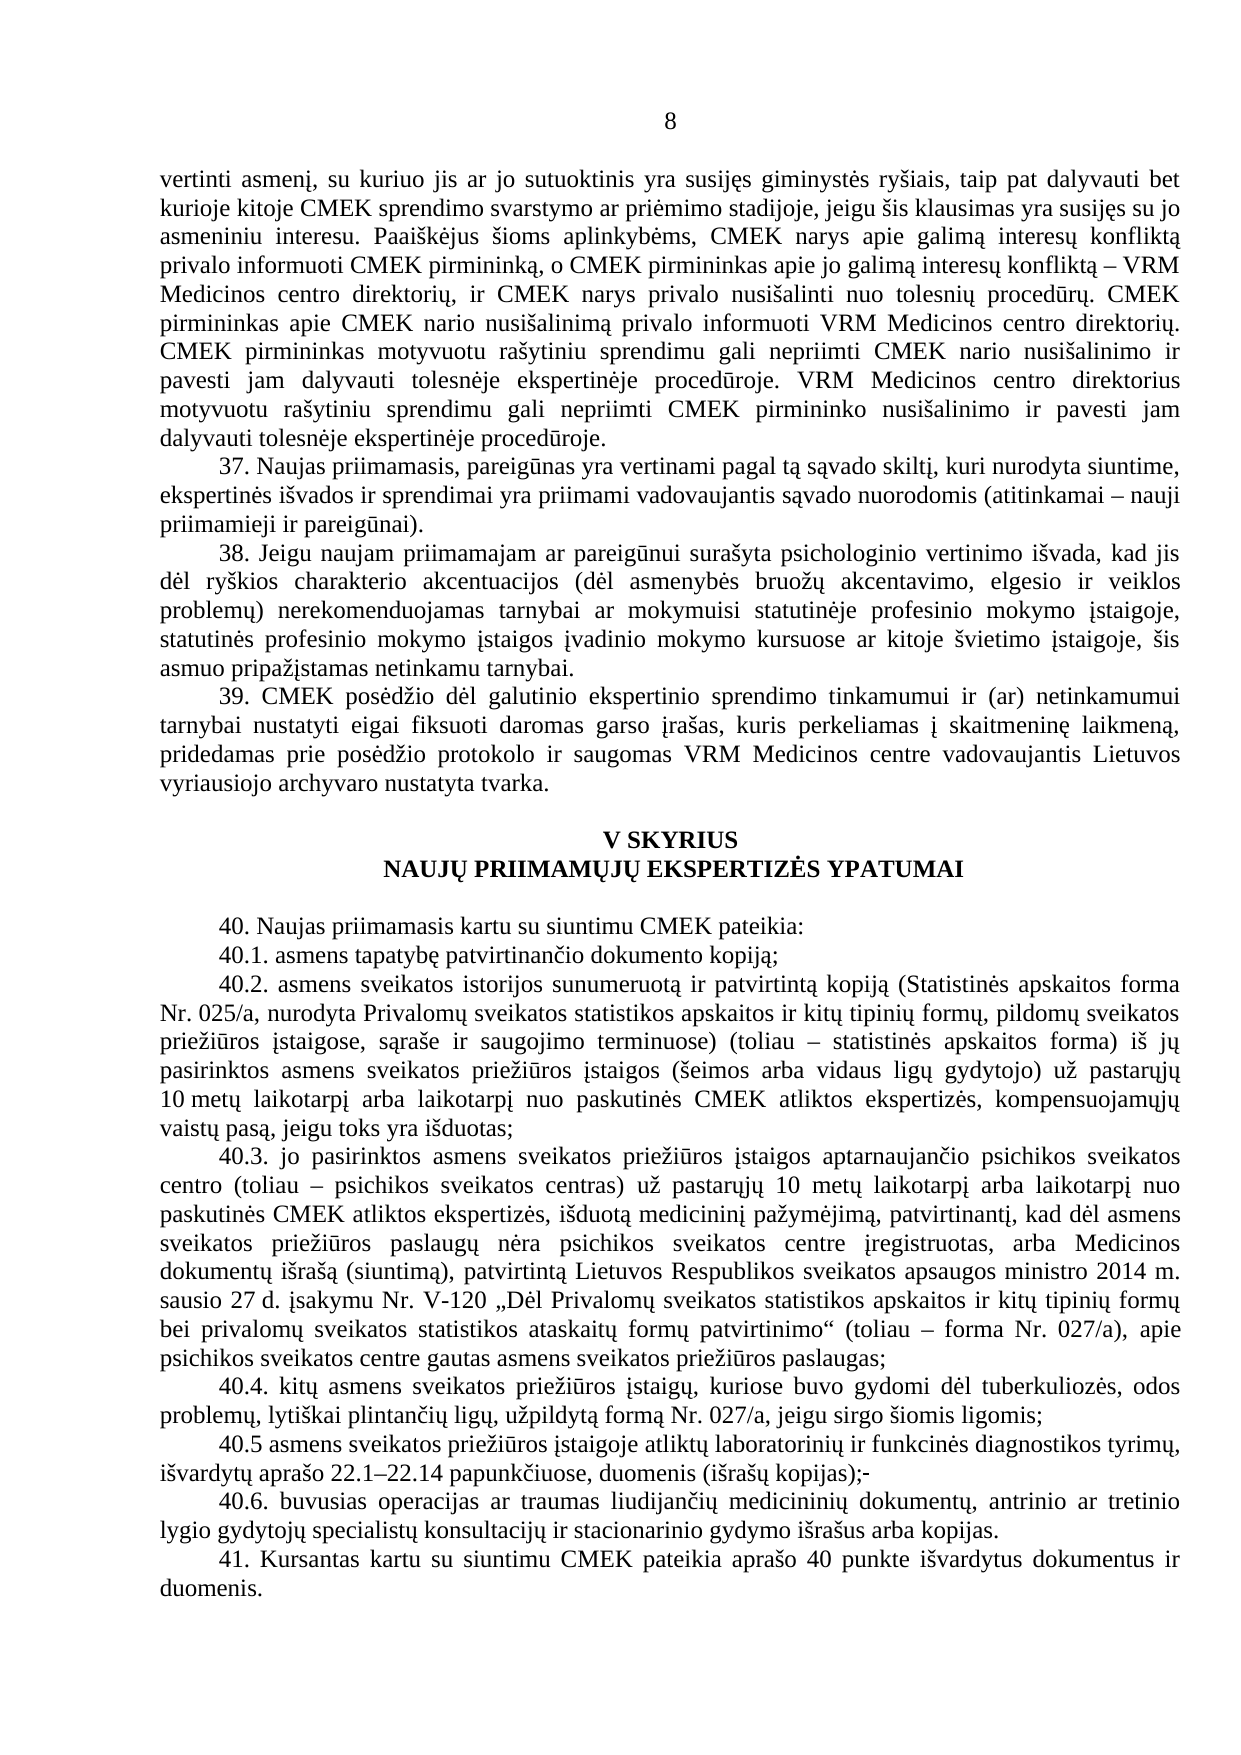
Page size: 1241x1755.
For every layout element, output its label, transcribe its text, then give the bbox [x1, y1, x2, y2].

text 40.2. asmens sveikatos istorijos sunumeruotą ir patvirtintą kopiją (Statistinės apskaitos forma Nr. 025/a, nurodyta Privalomų sveikatos statistikos apskaitos ir kitų tipinių formų, pildomų sveikatos priežiūros įstaigose, sąraše ir saugojimo terminuose) (toliau – statistinės apskaitos forma) iš jų pasirinktos asmens sveikatos priežiūros įstaigos (šeimos arba vidaus ligų gydytojo) už pastarųjų 10 metų laikotarpį arba laikotarpį nuo paskutinės CMEK atliktos ekspertizės, kompensuojamųjų vaistų pasą, jeigu toks yra išduotas; [159, 969, 1181, 1141]
text 40.3. jo pasirinktos asmens sveikatos priežiūros įstaigos aptarnaujančio psichikos sveikatos centro (toliau – psichikos sveikatos centras) už pastarųjų 10 metų laikotarpį arba laikotarpį nuo paskutinės CMEK atliktos ekspertizės, išduotą medicininį pažymėjimą, patvirtinantį, kad dėl asmens sveikatos priežiūros paslaugų nėra psichikos sveikatos centre įregistruotas, arba Medicinos dokumentų išrašą (siuntimą), patvirtintą Lietuvos Respublikos sveikatos apsaugos ministro 2014 m. sausio 27 d. įsakymu Nr. V-120 „Dėl Privalomų sveikatos statistikos apskaitos ir kitų tipinių formų bei privalomų sveikatos statistikos ataskaitų formų patvirtinimo“ (toliau – forma Nr. 027/a), apie psichikos sveikatos centre gautas asmens sveikatos priežiūros paslaugas; [159, 1141, 1181, 1371]
text 40.1. asmens tapatybę patvirtinančio dokumento kopiją; [159, 940, 1181, 969]
text 40.4. kitų asmens sveikatos priežiūros įstaigų, kuriose buvo gydomi dėl tuberkuliozės, odos problemų, lytiškai plintančių ligų, užpildytą formą Nr. 027/a, jeigu sirgo šiomis ligomis; [159, 1371, 1181, 1429]
text NAUJŲ PRIIMAMŲJŲ EKSPERTIZĖS YPATUMAI [159, 854, 1181, 883]
text 38. Jeigu naujam priimamajam ar pareigūnui surašyta psichologinio vertinimo išvada, kad jis dėl ryškios charakterio akcentuacijos (dėl asmenybės bruožų akcentavimo, elgesio ir veiklos problemų) nerekomenduojamas tarnybai ar mokymuisi statutinėje profesinio mokymo įstaigoje, statutinės profesinio mokymo įstaigos įvadinio mokymo kursuose ar kitoje švietimo įstaigoje, šis asmuo pripažįstamas netinkamu tarnybai. [159, 538, 1181, 681]
text 41. Kursantas kartu su siuntimu CMEK pateikia aprašo 40 punkte išvardytus dokumentus ir duomenis. [159, 1544, 1181, 1601]
text V SKYRIUS [159, 825, 1181, 854]
text vertinti asmenį, su kuriuo jis ar jo sutuoktinis yra susijęs giminystės ryšiais, taip pat dalyvauti bet kurioje kitoje CMEK sprendimo svarstymo ar priėmimo stadijoje, jeigu šis klausimas yra susijęs su jo asmeniniu interesu. Paaiškėjus šioms aplinkybėms, CMEK narys apie galimą interesų konfliktą privalo informuoti CMEK pirmininką, o CMEK pirmininkas apie jo galimą interesų konfliktą – VRM Medicinos centro direktorių, ir CMEK narys privalo nusišalinti nuo tolesnių procedūrų. CMEK pirmininkas apie CMEK nario nusišalinimą privalo informuoti VRM Medicinos centro direktorių. CMEK pirmininkas motyvuotu rašytiniu sprendimu gali nepriimti CMEK nario nusišalinimo ir pavesti jam dalyvauti tolesnėje ekspertinėje procedūroje. VRM Medicinos centro direktorius motyvuotu rašytiniu sprendimu gali nepriimti CMEK pirmininko nusišalinimo ir pavesti jam dalyvauti tolesnėje ekspertinėje procedūroje. [159, 164, 1181, 451]
text 39. CMEK posėdžio dėl galutinio ekspertinio sprendimo tinkamumui ir (ar) netinkamumui tarnybai nustatyti eigai fiksuoti daromas garso įrašas, kuris perkeliamas į skaitmeninę laikmeną, pridedamas prie posėdžio protokolo ir saugomas VRM Medicinos centre vadovaujantis Lietuvos vyriausiojo archyvaro nustatyta tvarka. [159, 681, 1181, 796]
text 37. Naujas priimamasis, pareigūnas yra vertinami pagal tą sąvado skiltį, kuri nurodyta siuntime, ekspertinės išvados ir sprendimai yra priimami vadovaujantis sąvado nuorodomis (atitinkamai – nauji priimamieji ir pareigūnai). [159, 451, 1181, 538]
text 40.5 asmens sveikatos priežiūros įstaigoje atliktų laboratorinių ir funkcinės diagnostikos tyrimų, išvardytų aprašo 22.1–22.14 papunkčiuose, duomenis (išrašų kopijas); [159, 1429, 1181, 1486]
text 40.6. buvusias operacijas ar traumas liudijančių medicininių dokumentų, antrinio ar tretinio lygio gydytojų specialistų konsultacijų ir stacionarinio gydymo išrašus arba kopijas. [159, 1486, 1181, 1544]
text 40. Naujas priimamasis kartu su siuntimu CMEK pateikia: [159, 911, 1181, 940]
